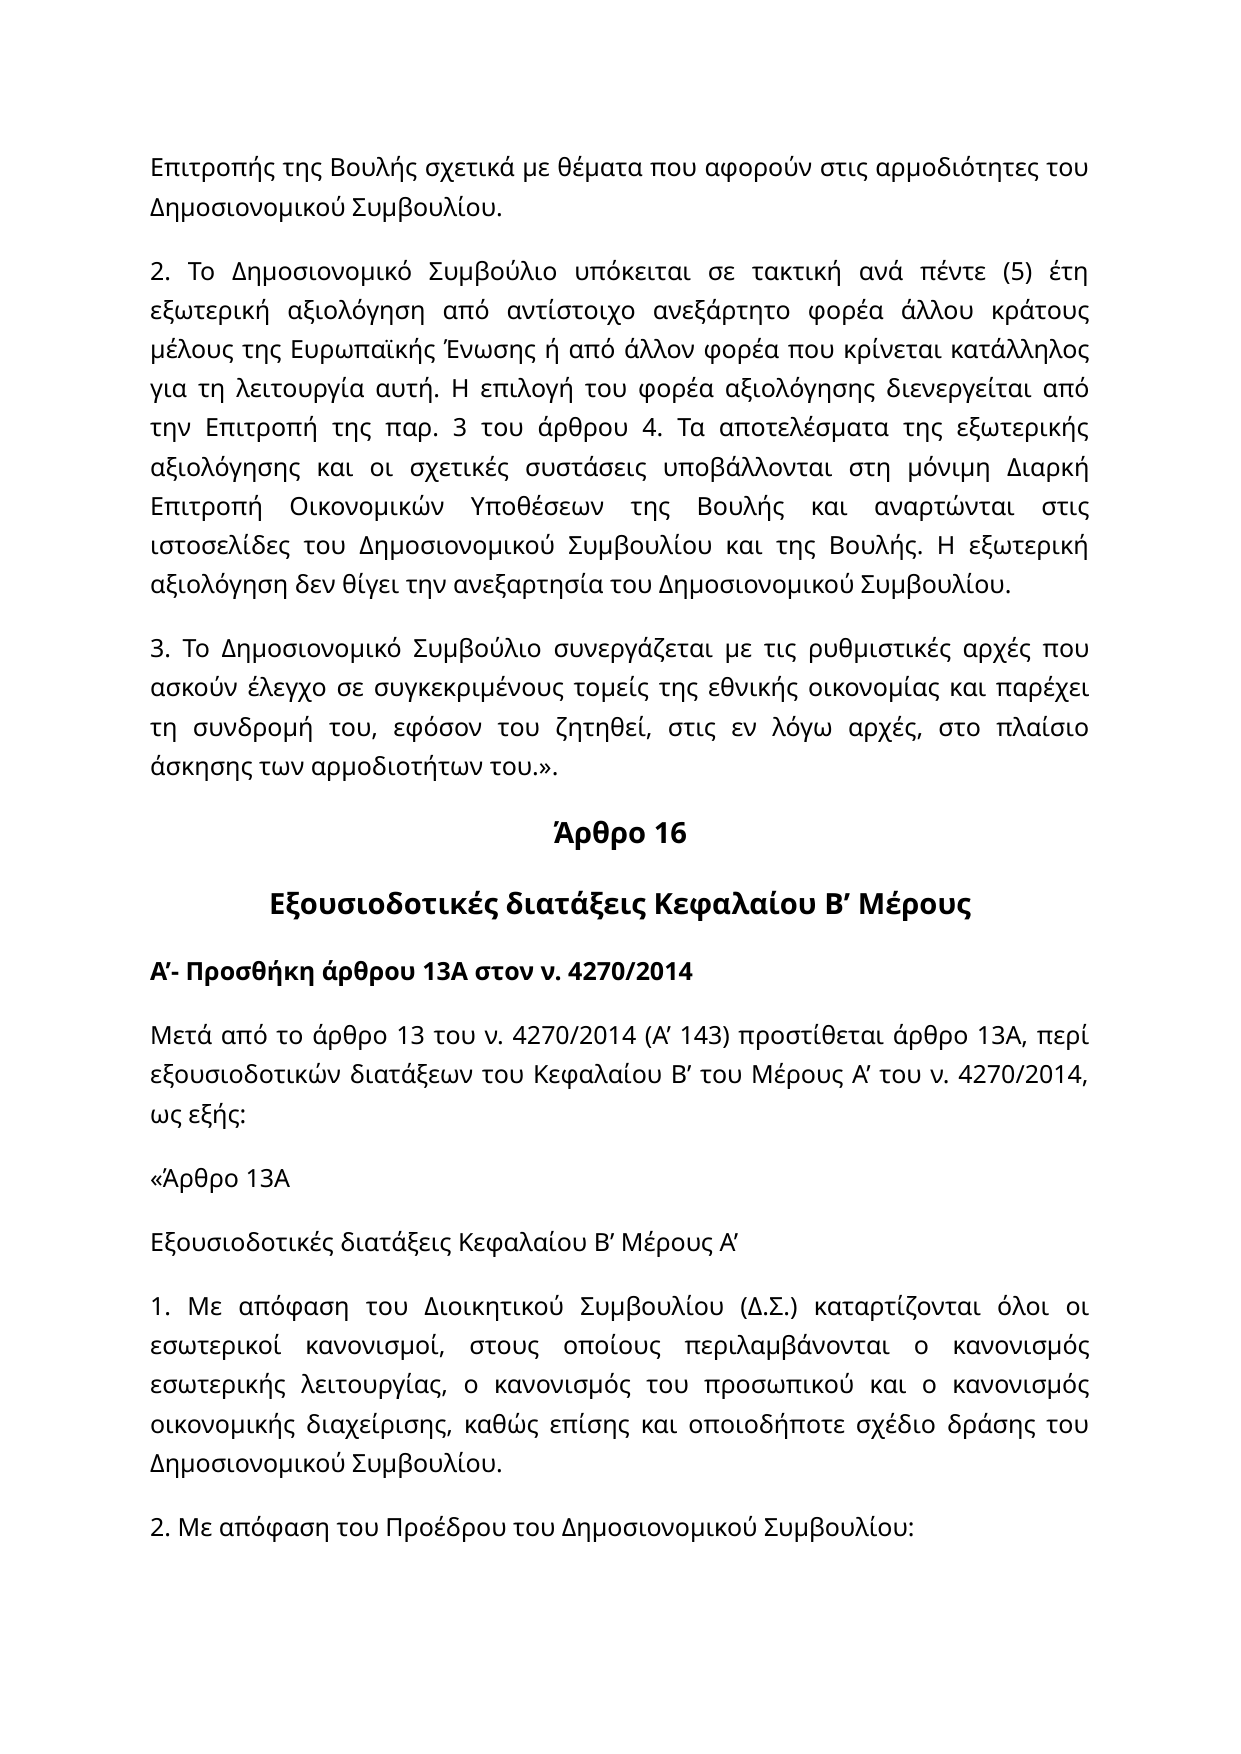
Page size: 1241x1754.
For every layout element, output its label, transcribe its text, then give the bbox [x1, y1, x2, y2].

subtitle Άρθρο 16 [150, 812, 1090, 852]
text 3. Το Δημοσιονομικό Συμβούλιο συνεργάζεται με τις ρυθμιστικές αρχές που ασκούν έλεγχο σε συγκεκριμένους τομείς της εθνικής οικονομίας και παρέχει τη συνδρομή του, εφόσον του ζητηθεί, στις εν λόγω αρχές, στο πλαίσιο άσκησης των αρμοδιοτήτων του.». [150, 631, 1090, 782]
text Α’- Προσθήκη άρθρου 13Α στον ν. 4270/2014 [150, 954, 1090, 988]
text Μετά από το άρθρο 13 του ν. 4270/2014 (Α’ 143) προστίθεται άρθρο 13Α, περί εξουσιοδοτικών διατάξεων του Κεφαλαίου Β’ του Μέρους Α’ του ν. 4270/2014, ως εξής: [150, 1018, 1090, 1130]
text Εξουσιοδοτικές διατάξεις Κεφαλαίου Β’ Μέρους Α’ [150, 1224, 1090, 1259]
text 1. Με απόφαση του Διοικητικού Συμβουλίου (Δ.Σ.) καταρτίζονται όλοι οι εσωτερικοί κανονισμοί, στους οποίους περιλαμβάνονται ο κανονισμός εσωτερικής λειτουργίας, ο κανονισμός του προσωπικού και ο κανονισμός οικονομικής διαχείρισης, καθώς επίσης και οποιοδήποτε σχέδιο δράσης του Δημοσιονομικού Συμβουλίου. [150, 1289, 1090, 1479]
text 2. Το Δημοσιονομικό Συμβούλιο υπόκειται σε τακτική ανά πέντε (5) έτη εξωτερική αξιολόγηση από αντίστοιχο ανεξάρτητο φορέα άλλου κράτους μέλους της Ευρωπαϊκής Ένωσης ή από άλλον φορέα που κρίνεται κατάλληλος για τη λειτουργία αυτή. Η επιλογή του φορέα αξιολόγησης διενεργείται από την Επιτροπή της παρ. 3 του άρθρου 4. Τα αποτελέσματα της εξωτερικής αξιολόγησης και οι σχετικές συστάσεις υποβάλλονται στη μόνιμη Διαρκή Επιτροπή Οικονομικών Υποθέσεων της Βουλής και αναρτώνται στις ιστοσελίδες του Δημοσιονομικού Συμβουλίου και της Βουλής. Η εξωτερική αξιολόγηση δεν θίγει την ανεξαρτησία του Δημοσιονομικού Συμβουλίου. [150, 253, 1090, 601]
subtitle Εξουσιοδοτικές διατάξεις Κεφαλαίου Β’ Μέρους [150, 883, 1090, 923]
text 2. Με απόφαση του Προέδρου του Δημοσιονομικού Συμβουλίου: [150, 1509, 1090, 1544]
text Επιτροπής της Βουλής σχετικά με θέματα που αφορούν στις αρμοδιότητες του Δημοσιονομικού Συμβουλίου. [150, 150, 1090, 223]
text «Άρθρο 13Α [150, 1160, 1090, 1194]
